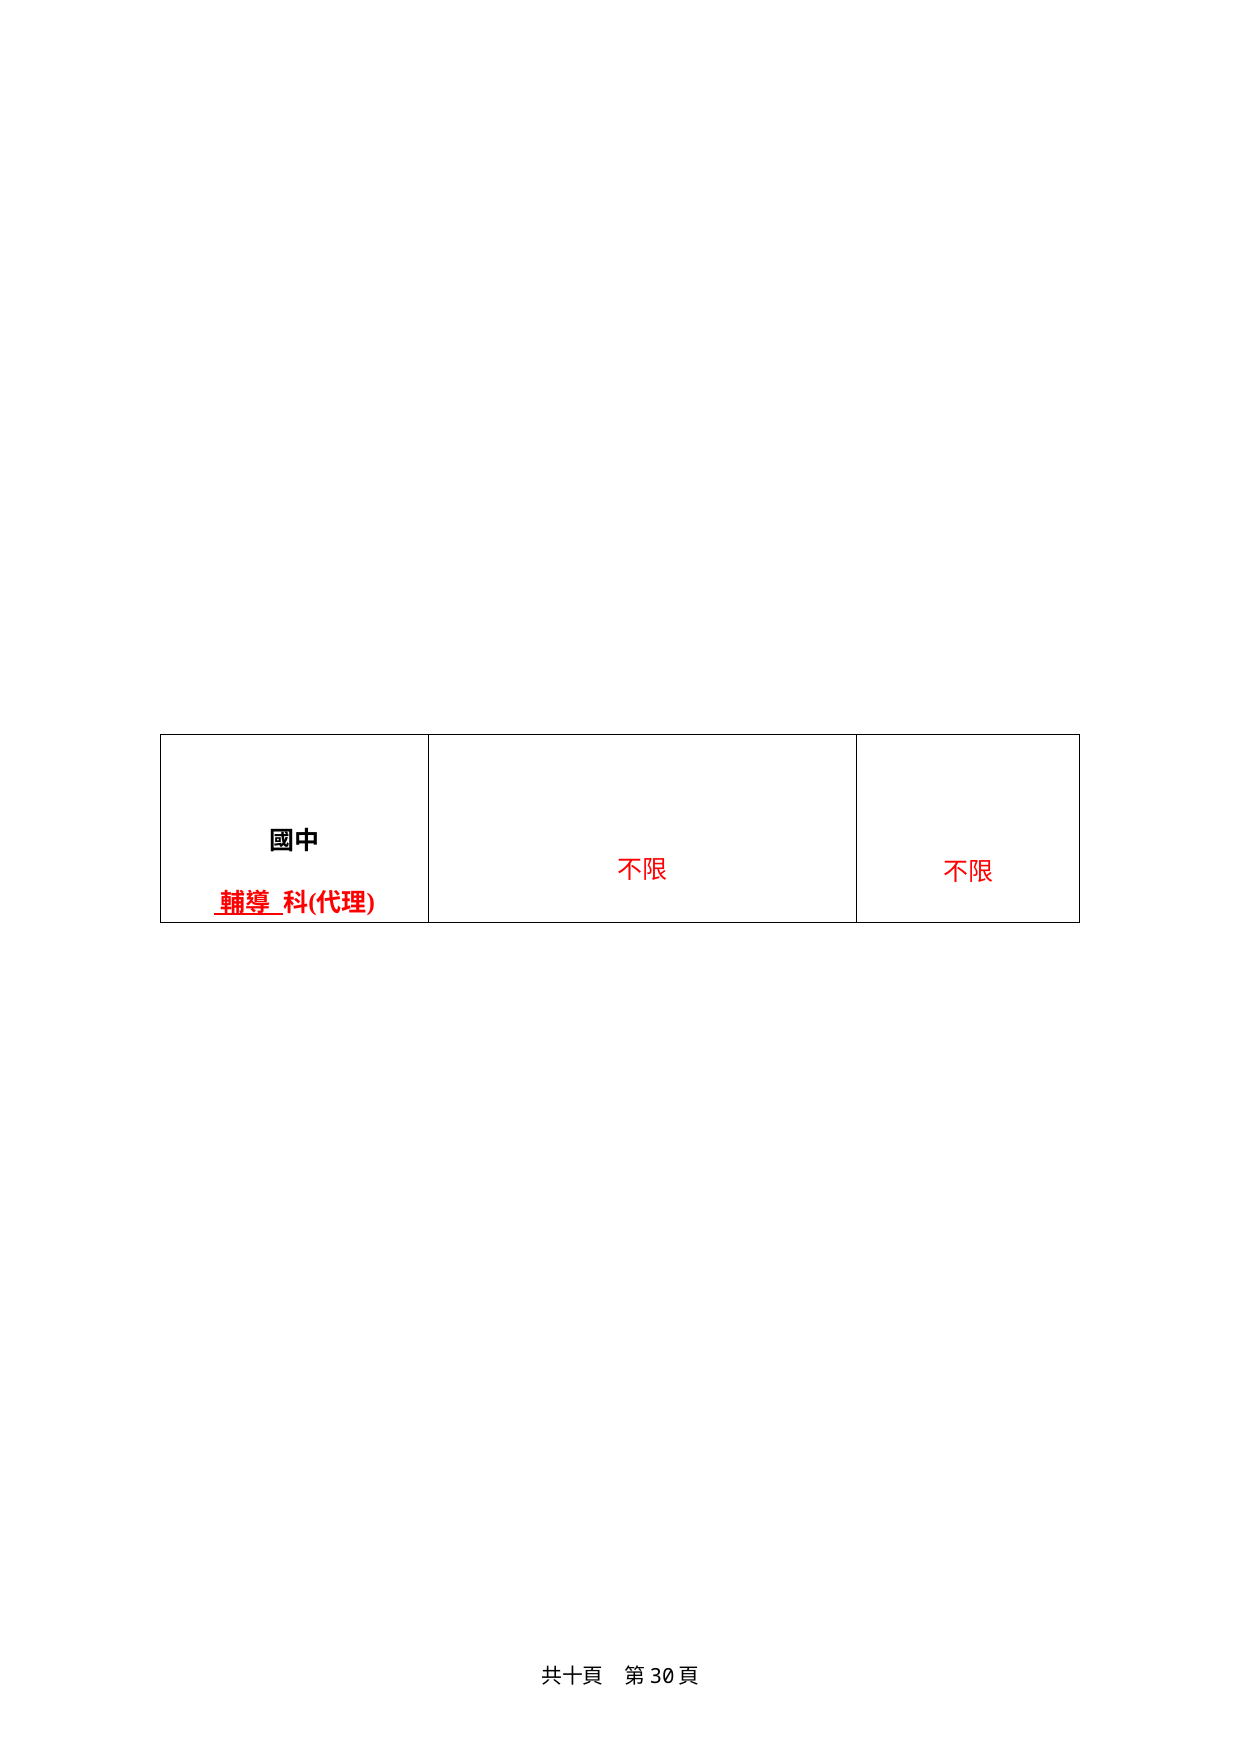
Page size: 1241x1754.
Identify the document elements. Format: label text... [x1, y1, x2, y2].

table_cell 不限 [429, 735, 856, 922]
table_cell 不限 [857, 735, 1079, 922]
table_cell 國中 輔導 科(代理) [161, 735, 428, 922]
